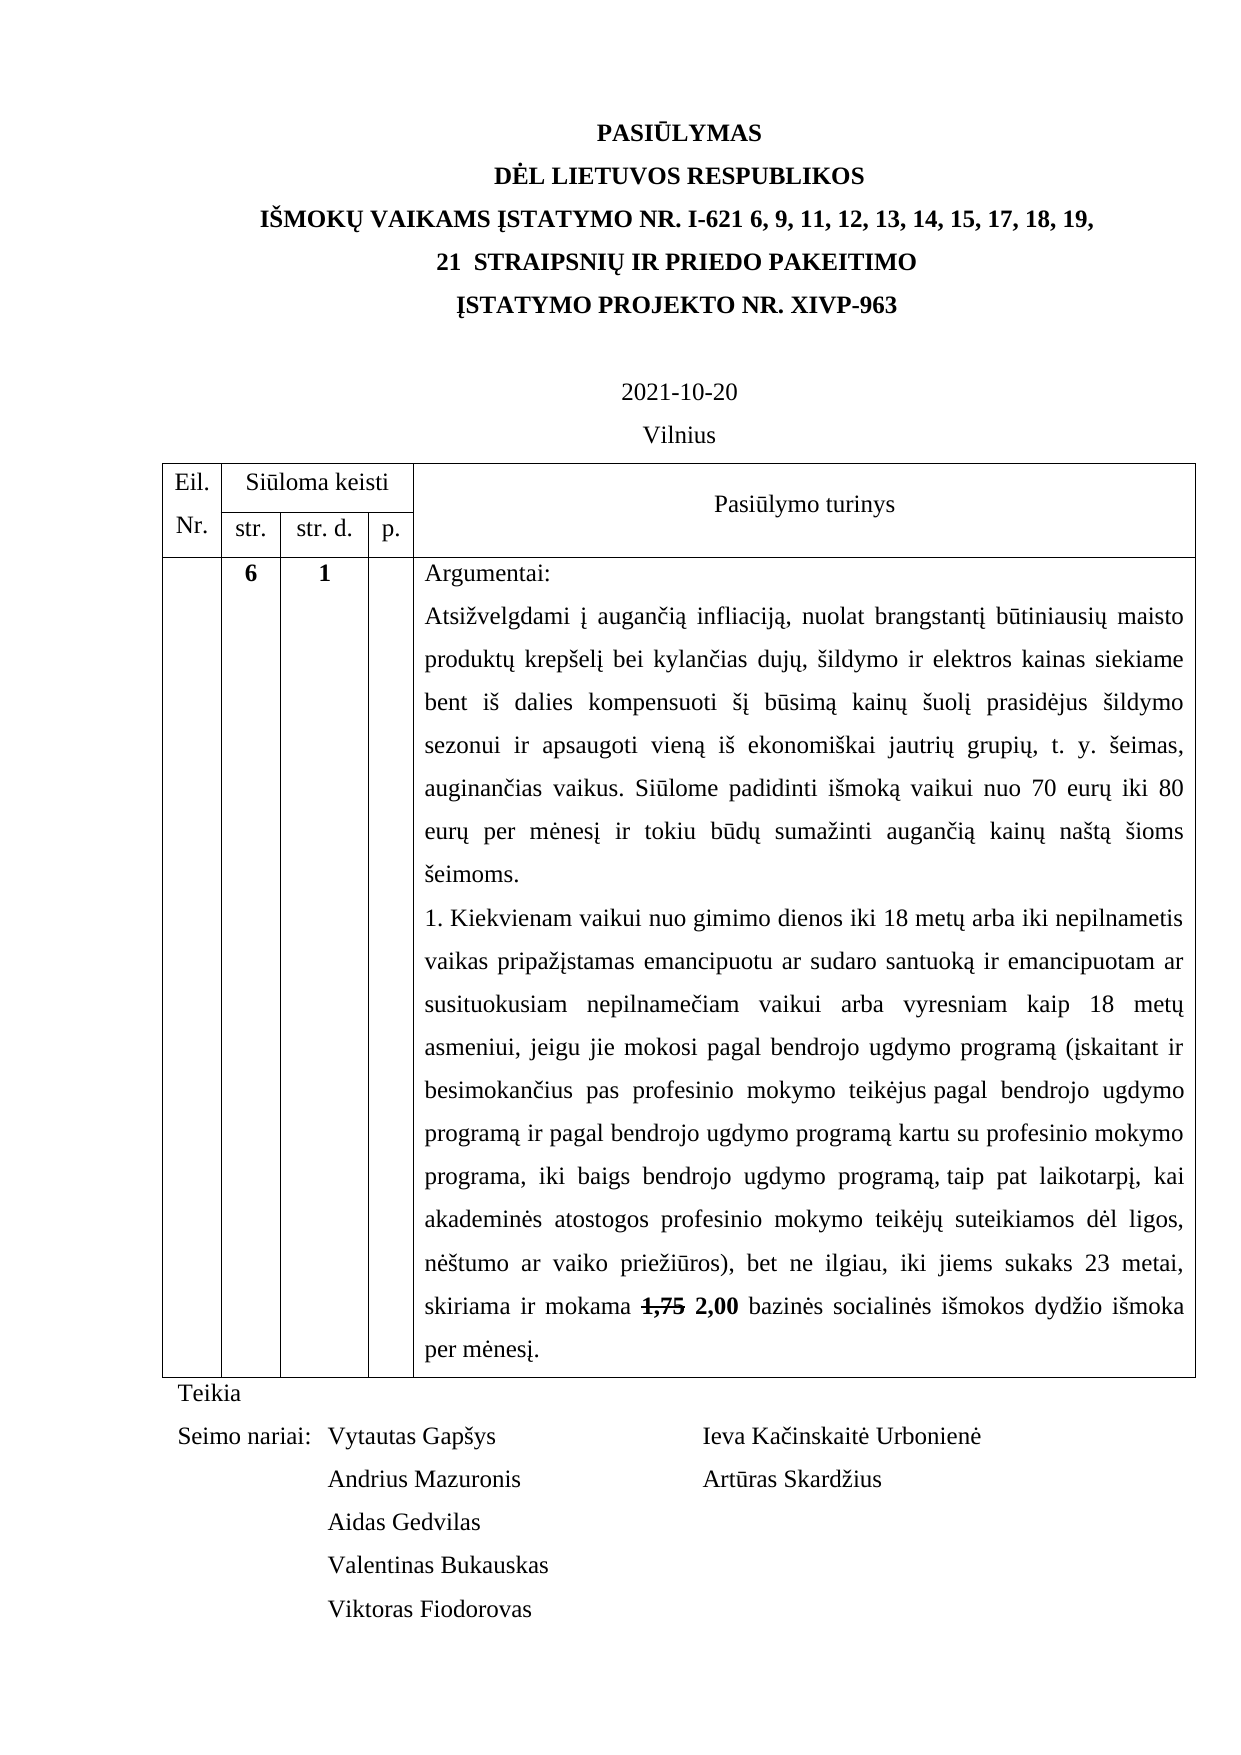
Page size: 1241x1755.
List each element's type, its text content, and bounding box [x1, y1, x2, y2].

table_cell p. [369, 513, 413, 557]
text PASIŪLYMAS [177, 118, 1181, 147]
table_cell str. d. [281, 513, 368, 557]
text Viktoras Fiodorovas [177, 1594, 1181, 1622]
text Aidas Gedvilas [177, 1507, 1181, 1536]
text IŠMOKŲ VAIKAMS ĮSTATYMO NR. I-621 6, 9, 11, 12, 13, 14, 15, 17, 18, 19, 21 STRAIPSNIŲ IR PRIEDO PAKEITIMO [177, 204, 1176, 276]
text Seimo nariai: Vytautas Gapšys Ieva Kačinskaitė Urbonienė [177, 1421, 1181, 1450]
text Andrius Mazuronis Artūras Skardžius [177, 1464, 1181, 1493]
text Vilnius [177, 420, 1181, 449]
table_cell str. [222, 513, 280, 557]
table_header Siūloma keisti [222, 464, 413, 512]
table_cell Argumentai: Atsižvelgdami į augančią infliaciją, nuolat brangstantį būtiniausių maisto produktų krepšelį bei kylančias dujų, šildymo ir elektros kainas siekiame bent iš dalies kompensuoti šį būsimą kainų šuolį prasidėjus šildymo sezonui ir apsaugoti vieną iš ekonomiškai jautrių grupių, t. y. šeimas, auginančias vaikus. Siūlome padidinti išmoką vaikui nuo 70 eurų iki 80 eurų per mėnesį ir tokiu būdų sumažinti augančią kainų naštą šioms šeimoms. 1. Kiekvienam vaikui nuo gimimo dienos iki 18 metų arba iki nepilnametis vaikas pripažįstamas emancipuotu ar sudaro santuoką ir emancipuotam ar susituokusiam nepilnamečiam vaikui arba vyresniam kaip 18 metų asmeniui, jeigu jie mokosi pagal bendrojo ugdymo programą (įskaitant ir besimokančius pas profesinio mokymo teikėjus pagal bendrojo ugdymo programą ir pagal bendrojo ugdymo programą kartu su profesinio mokymo programa, iki baigs bendrojo ugdymo programą, taip pat laikotarpį, kai akademinės atostogos profesinio mokymo teikėjų suteikiamos dėl ligos, nėštumo ar vaiko priežiūros), bet ne ilgiau, iki jiems sukaks 23 metai, skiriama ir mokama 1,75 2,00 bazinės socialinės išmokos dydžio išmoka per mėnesį. [414, 558, 1195, 1377]
text ĮSTATYMO PROJEKTO NR. XIVP-963 [177, 291, 1176, 319]
table_cell [163, 558, 221, 1377]
table_cell 1 [281, 558, 368, 1377]
table_header Eil. Nr. [163, 464, 221, 557]
table_cell 6 [222, 558, 280, 1377]
text DĖL LIETUVOS RESPUBLIKOS [177, 161, 1181, 190]
table_header Pasiūlymo turinys [414, 464, 1195, 557]
text 2021-10-20 [177, 377, 1181, 406]
text Valentinas Bukauskas [177, 1551, 1181, 1579]
table_cell [369, 558, 413, 1377]
text Teikia [177, 1378, 1181, 1407]
